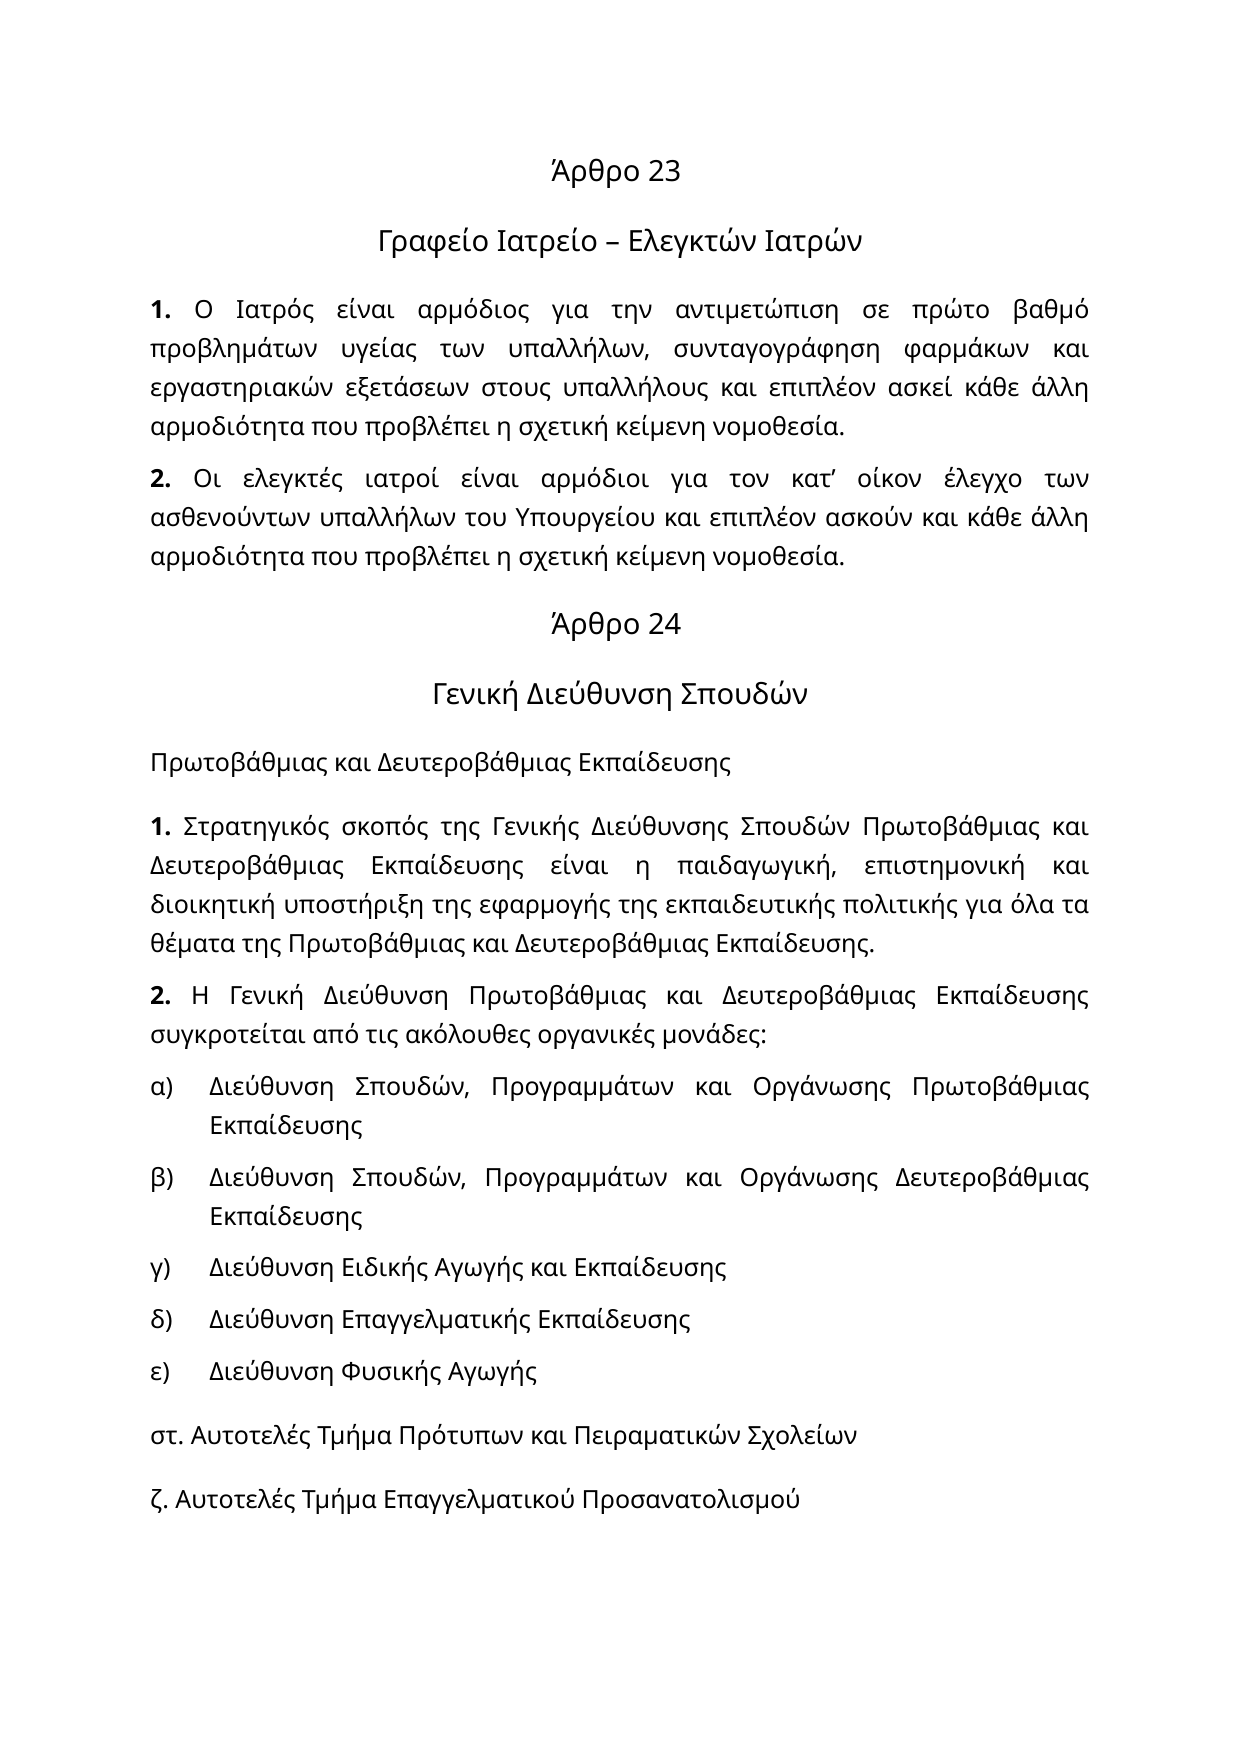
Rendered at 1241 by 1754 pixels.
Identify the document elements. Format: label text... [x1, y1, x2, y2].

text 2. Οι ελεγκτές ιατροί είναι αρμόδιοι για τον κατ’ οίκον έλεγχο των ασθενούντων υπαλλήλων του Υπουργείου και επιπλέον ασκούν και κάθε άλλη αρμοδιότητα που προβλέπει η σχετική κείμενη νομοθεσία. [150, 460, 1090, 573]
text στ. Αυτοτελές Τμήμα Πρότυπων και Πειραματικών Σχολείων [150, 1417, 1090, 1452]
list γ) Διεύθυνση Ειδικής Αγωγής και Εκπαίδευσης [150, 1250, 1090, 1284]
text ζ. Αυτοτελές Τμήμα Επαγγελματικού Προσανατολισμού [150, 1482, 1090, 1516]
text 1. Στρατηγικός σκοπός της Γενικής Διεύθυνσης Σπουδών Πρωτοβάθμιας και Δευτεροβάθμιας Εκπαίδευσης είναι η παιδαγωγική, επιστημονική και διοικητική υποστήριξη της εφαρμογής της εκπαιδευτικής πολιτικής για όλα τα θέματα της Πρωτοβάθμιας και Δευτεροβάθμιας Εκπαίδευσης. [150, 808, 1090, 960]
subtitle Άρθρο 24 [150, 603, 1090, 643]
subtitle Γενική Διεύθυνση Σπουδών [150, 673, 1090, 713]
list α) Διεύθυνση Σπουδών, Προγραμμάτων και Οργάνωσης Πρωτοβάθμιας Εκπαίδευσης [150, 1068, 1090, 1142]
subtitle Γραφείο Ιατρείο – Ελεγκτών Ιατρών [150, 221, 1090, 260]
list δ) Διεύθυνση Επαγγελματικής Εκπαίδευσης [150, 1302, 1090, 1336]
text Πρωτοβάθμιας και Δευτεροβάθμιας Εκπαίδευσης [150, 744, 1090, 778]
list β) Διεύθυνση Σπουδών, Προγραμμάτων και Οργάνωσης Δευτεροβάθμιας Εκπαίδευσης [150, 1159, 1090, 1232]
text 1. Ο Ιατρός είναι αρμόδιος για την αντιμετώπιση σε πρώτο βαθμό προβλημάτων υγείας των υπαλλήλων, συνταγογράφηση φαρμάκων και εργαστηριακών εξετάσεων στους υπαλλήλους και επιπλέον ασκεί κάθε άλλη αρμοδιότητα που προβλέπει η σχετική κείμενη νομοθεσία. [150, 291, 1090, 443]
text 2. Η Γενική Διεύθυνση Πρωτοβάθμιας και Δευτεροβάθμιας Εκπαίδευσης συγκροτείται από τις ακόλουθες οργανικές μονάδες: [150, 977, 1090, 1051]
subtitle Άρθρο 23 [150, 150, 1090, 190]
list ε) Διεύθυνση Φυσικής Αγωγής [150, 1353, 1090, 1387]
